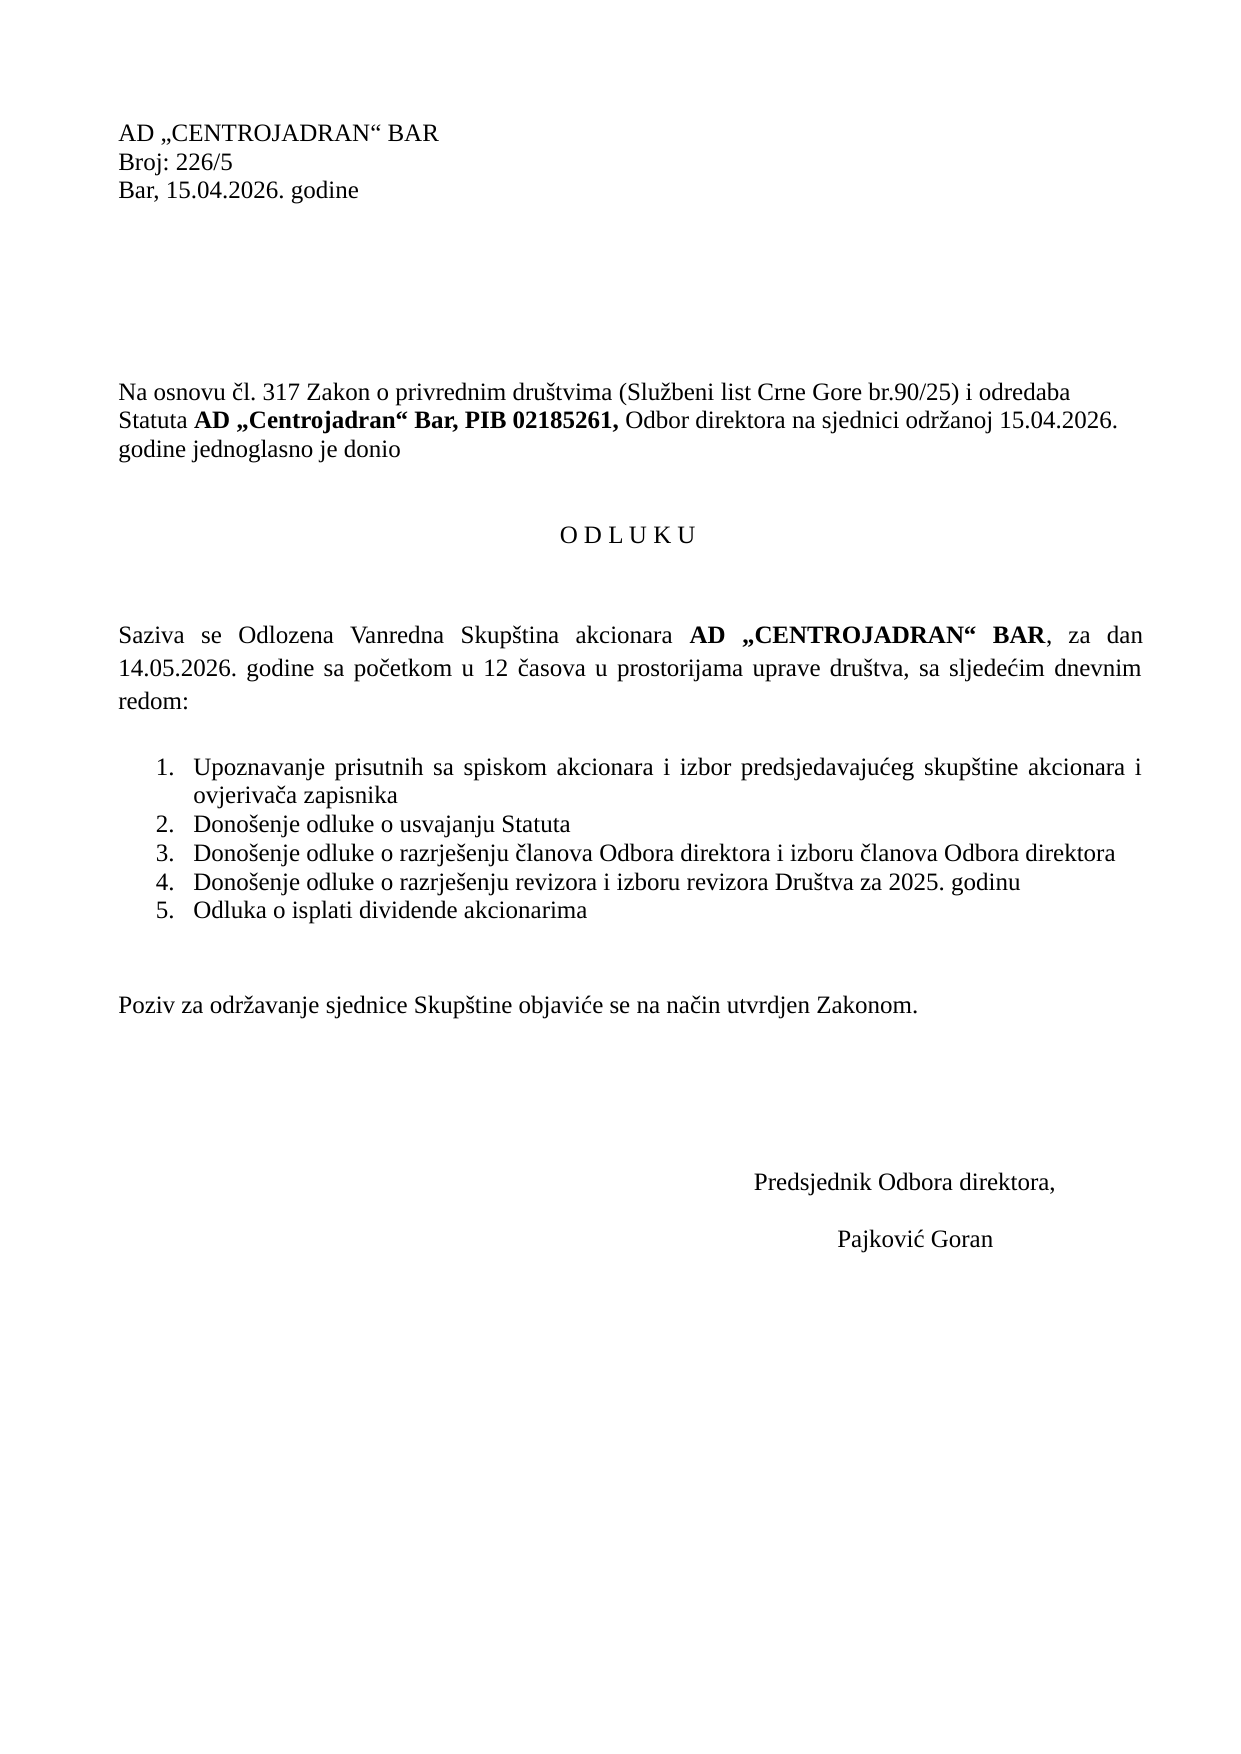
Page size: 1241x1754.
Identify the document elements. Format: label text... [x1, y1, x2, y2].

list Upoznavanje prisutnih sa spiskom akcionara i izbor predsjedavajućeg skupštine akcionara i ovjerivača zapisnika [156, 752, 1143, 809]
list Odluka o isplati dividende akcionarima [156, 896, 1143, 924]
text Na osnovu čl. 317 Zakon o privrednim društvima (Službeni list Crne Gore br.90/25) i odredaba Statuta AD „Centrojadran“ Bar, PIB 02185261, Odbor direktora na sjednici održanoj 15.04.2026. godine jednoglasno je donio [118, 377, 1143, 463]
list Donošenje odluke o razrješenju članova Odbora direktora i izboru članova Odbora direktora [156, 838, 1143, 867]
text AD „CENTROJADRAN“ BAR [118, 118, 1143, 147]
text Bar, 15.04.2026. godine [118, 176, 1143, 204]
text Predsjednik Odbora direktora, [118, 1167, 1143, 1196]
text O D L U K U [118, 521, 1143, 549]
list Donošenje odluke o razrješenju revizora i izboru revizora Društva za 2025. godinu [156, 867, 1143, 896]
text Pajković Goran [118, 1224, 1143, 1253]
text Poziv za održavanje sjednice Skupštine objaviće se na način utvrdjen Zakonom. [118, 990, 1143, 1019]
text Broj: 226/5 [118, 147, 1143, 176]
list Donošenje odluke o usvajanju Statuta [156, 809, 1143, 838]
text Saziva se Odlozena Vanredna Skupština akcionara AD „CENTROJADRAN“ BAR, za dan 14.05.2026. godine sa početkom u 12 časova u prostorijama uprave društva, sa sljedećim dnevnim redom: [118, 620, 1143, 714]
